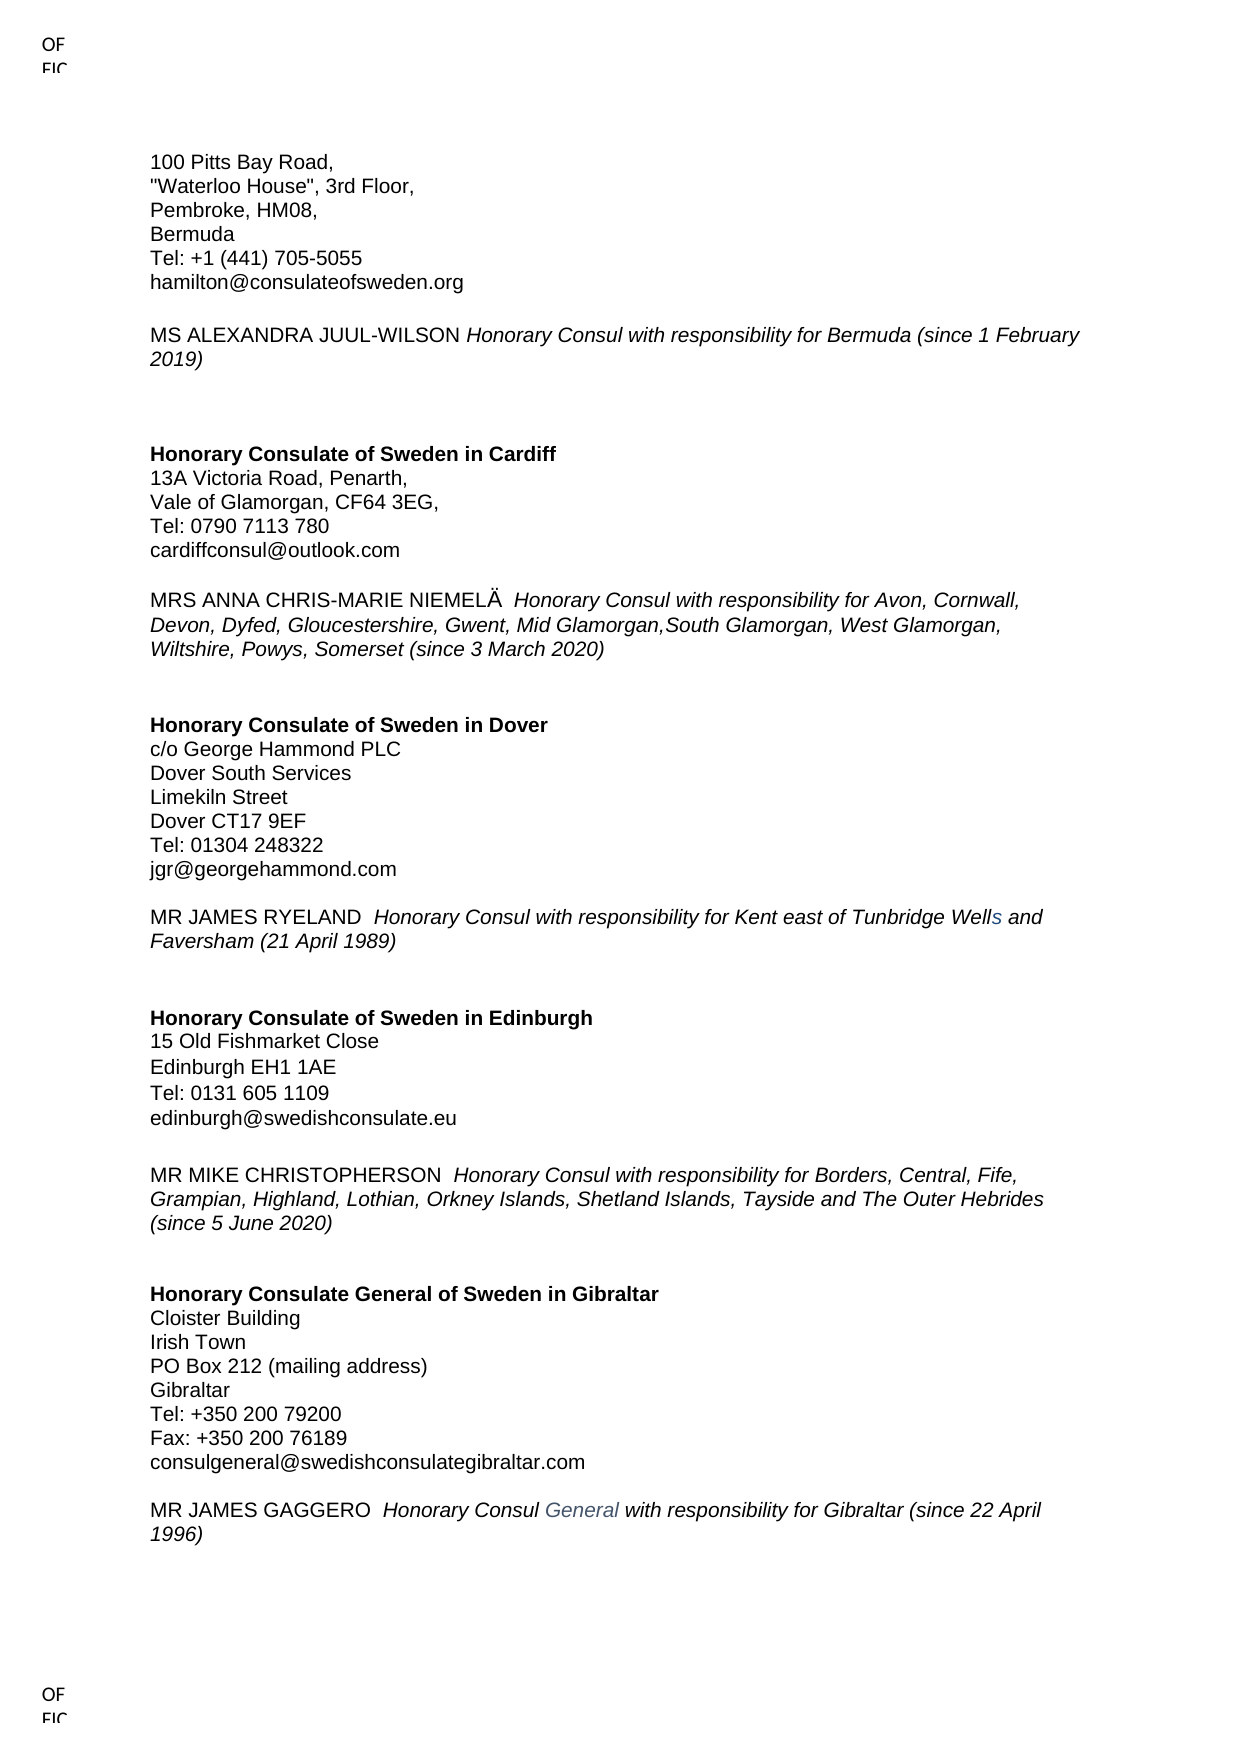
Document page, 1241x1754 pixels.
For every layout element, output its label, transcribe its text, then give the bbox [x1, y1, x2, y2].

text jgr@georgehammond.com [150, 857, 1090, 881]
text Tel: +1 (441) 705-5055 hamilton@consulateofsweden.org [150, 246, 1090, 294]
text MRS ANNA CHRIS-MARIE NIEMELÄ Honorary Consul with responsibility for Avon, Cornwall, Devon, Dyfed, Gloucestershire, Gwent, Mid Glamorgan,South Glamorgan, West Glamorgan, Wiltshire, Powys, Somerset (since 3 March 2020) [150, 586, 1090, 660]
text MR JAMES RYELAND Honorary Consul with responsibility for Kent east of Tunbridge Wells and Faversham (21 April 1989) [150, 905, 1090, 953]
text Tel: +350 200 79200 [150, 1402, 1090, 1426]
text Irish Town [150, 1330, 1090, 1354]
text Tel: 01304 248322 [150, 833, 1090, 857]
text Gibraltar [150, 1378, 1090, 1402]
text MR JAMES GAGGERO Honorary Consul General with responsibility for Gibraltar (since 22 April 1996) [150, 1498, 1090, 1546]
text 15 Old Fishmarket Close [150, 1029, 1090, 1053]
text 13A Victoria Road, Penarth, [150, 466, 1090, 490]
text Honorary Consulate General of Sweden in Gibraltar [150, 1282, 1090, 1306]
text c/o George Hammond PLC [150, 737, 1090, 761]
text consulgeneral@swedishconsulategibraltar.com [150, 1450, 1090, 1474]
text PO Box 212 (mailing address) [150, 1354, 1090, 1378]
text Honorary Consulate of Sweden in Edinburgh [150, 1005, 1090, 1029]
text Edinburgh EH1 1AE [150, 1055, 1090, 1079]
text Tel: 0131 605 1109 [150, 1081, 1090, 1104]
text Honorary Consulate of Sweden in Cardiff [150, 442, 1090, 466]
text MS ALEXANDRA JUUL-WILSON Honorary Consul with responsibility for Bermuda (since 1 February 2019) [150, 322, 1090, 370]
text MR MIKE CHRISTOPHERSON Honorary Consul with responsibility for Borders, Central, Fife, Grampian, Highland, Lothian, Orkney Islands, Shetland Islands, Tayside and The Outer Hebrides (since 5 June 2020) [150, 1162, 1090, 1234]
text Limekiln Street [150, 785, 1090, 809]
text "Waterloo House", 3rd Floor, Pembroke, HM08, Bermuda [150, 174, 1090, 246]
text Dover South Services [150, 761, 1090, 785]
text Fax: +350 200 76189 [150, 1426, 1090, 1450]
text Vale of Glamorgan, CF64 3EG, Tel: 0790 7113 780 cardiffconsul@outlook.com [150, 490, 1090, 562]
text edinburgh@swedishconsulate.eu [150, 1106, 1090, 1130]
text 100 Pitts Bay Road, [150, 150, 1090, 174]
text Cloister Building [150, 1306, 1090, 1330]
text Honorary Consulate of Sweden in Dover [150, 713, 1090, 737]
text Dover CT17 9EF [150, 809, 1090, 833]
